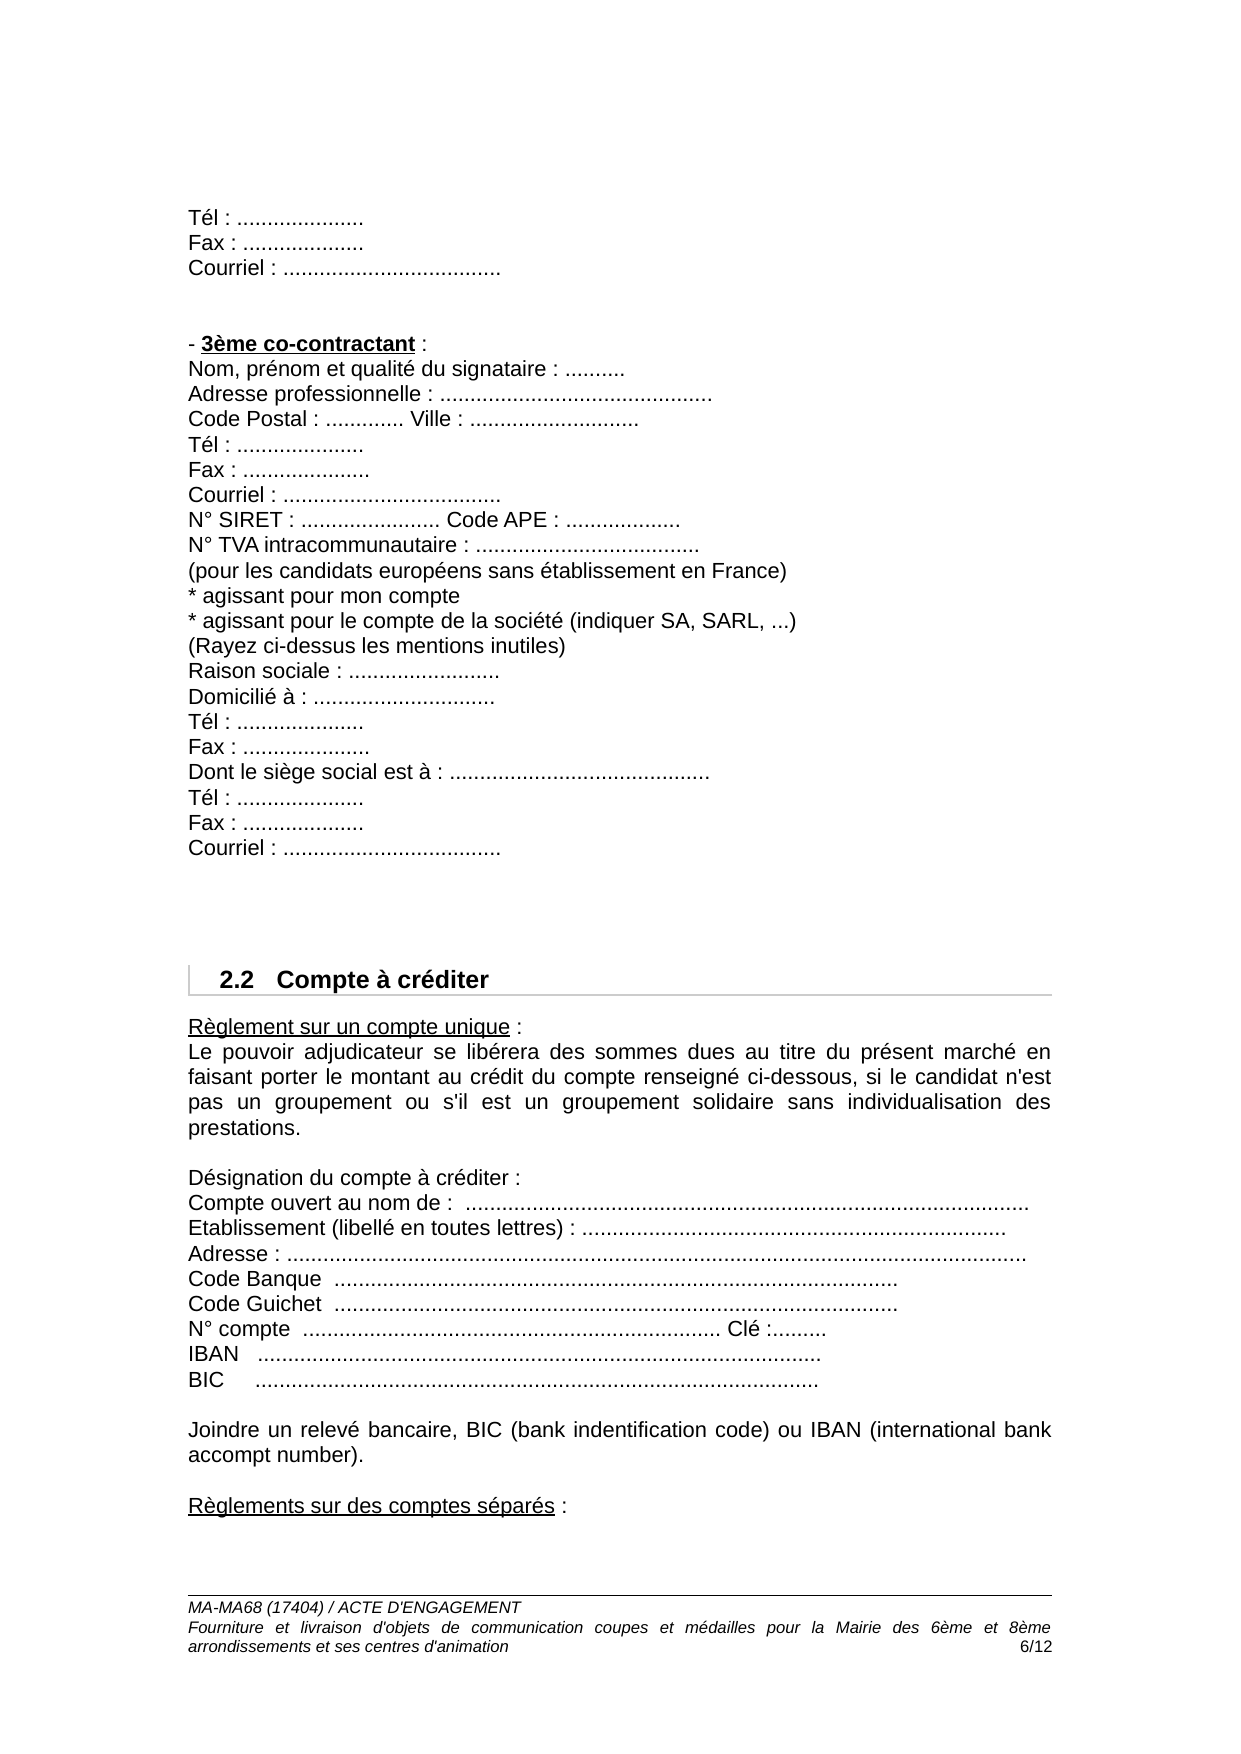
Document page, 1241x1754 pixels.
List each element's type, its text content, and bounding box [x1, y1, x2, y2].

text Règlements sur des comptes séparés : [188, 1493, 1052, 1518]
text Code Banque ............................................................................................. [188, 1266, 1052, 1291]
text Adresse professionnelle : ............................................. [188, 381, 1052, 406]
text Courriel : .................................... [188, 482, 1052, 507]
text Joindre un relevé bancaire, BIC (bank indentification code) ou IBAN (international bank accompt number). [188, 1417, 1052, 1467]
text Etablissement (libellé en toutes lettres) : ...................................................................... [188, 1215, 1052, 1241]
text N° compte ..................................................................... Clé :......... [188, 1316, 1052, 1341]
text (pour les candidats européens sans établissement en France) [188, 557, 1052, 583]
text Fax : .................... [188, 809, 1052, 835]
text Tél : ..................... [188, 431, 1052, 457]
text Règlement sur un compte unique : [188, 1014, 1052, 1039]
text Tél : ..................... [188, 784, 1052, 809]
text Désignation du compte à créditer : [188, 1165, 1052, 1190]
text Raison sociale : ......................... [188, 658, 1052, 683]
text Le pouvoir adjudicateur se libérera des sommes dues au titre du présent marché en faisant porter le montant au crédit du compte renseigné ci-dessous, si le candidat n'est pas un groupement ou s'il est un groupement solidaire sans individualisation des prestations. [188, 1039, 1052, 1140]
text N° TVA intracommunautaire : ..................................... [188, 532, 1052, 557]
text Courriel : .................................... [188, 835, 1052, 860]
text Compte ouvert au nom de : ............................................................................................. [188, 1190, 1052, 1215]
text Fax : .................... [188, 230, 1052, 255]
text Fax : ..................... [188, 457, 1052, 482]
text N° SIRET : ....................... Code APE : ................... [188, 507, 1052, 532]
text - 3ème co-contractant : [188, 331, 1052, 356]
text Tél : ..................... [188, 709, 1052, 734]
text Domicilié à : .............................. [188, 683, 1052, 709]
text IBAN ............................................................................................. [188, 1341, 1052, 1367]
text Adresse : .......................................................................................................................... [188, 1241, 1052, 1266]
text Code Guichet ............................................................................................. [188, 1291, 1052, 1316]
text BIC ............................................................................................. [188, 1367, 1052, 1392]
text * agissant pour le compte de la société (indiquer SA, SARL, ...) [188, 608, 1052, 633]
text Nom, prénom et qualité du signataire : .......... [188, 356, 1052, 381]
text Dont le siège social est à : ........................................... [188, 759, 1052, 784]
text (Rayez ci-dessus les mentions inutiles) [188, 633, 1052, 658]
text Code Postal : ............. Ville : ............................ [188, 406, 1052, 431]
text Tél : ..................... [188, 204, 1052, 230]
text * agissant pour mon compte [188, 583, 1052, 608]
subtitle Compte à créditer [190, 965, 1052, 994]
text Courriel : .................................... [188, 255, 1052, 280]
text Fax : ..................... [188, 734, 1052, 759]
